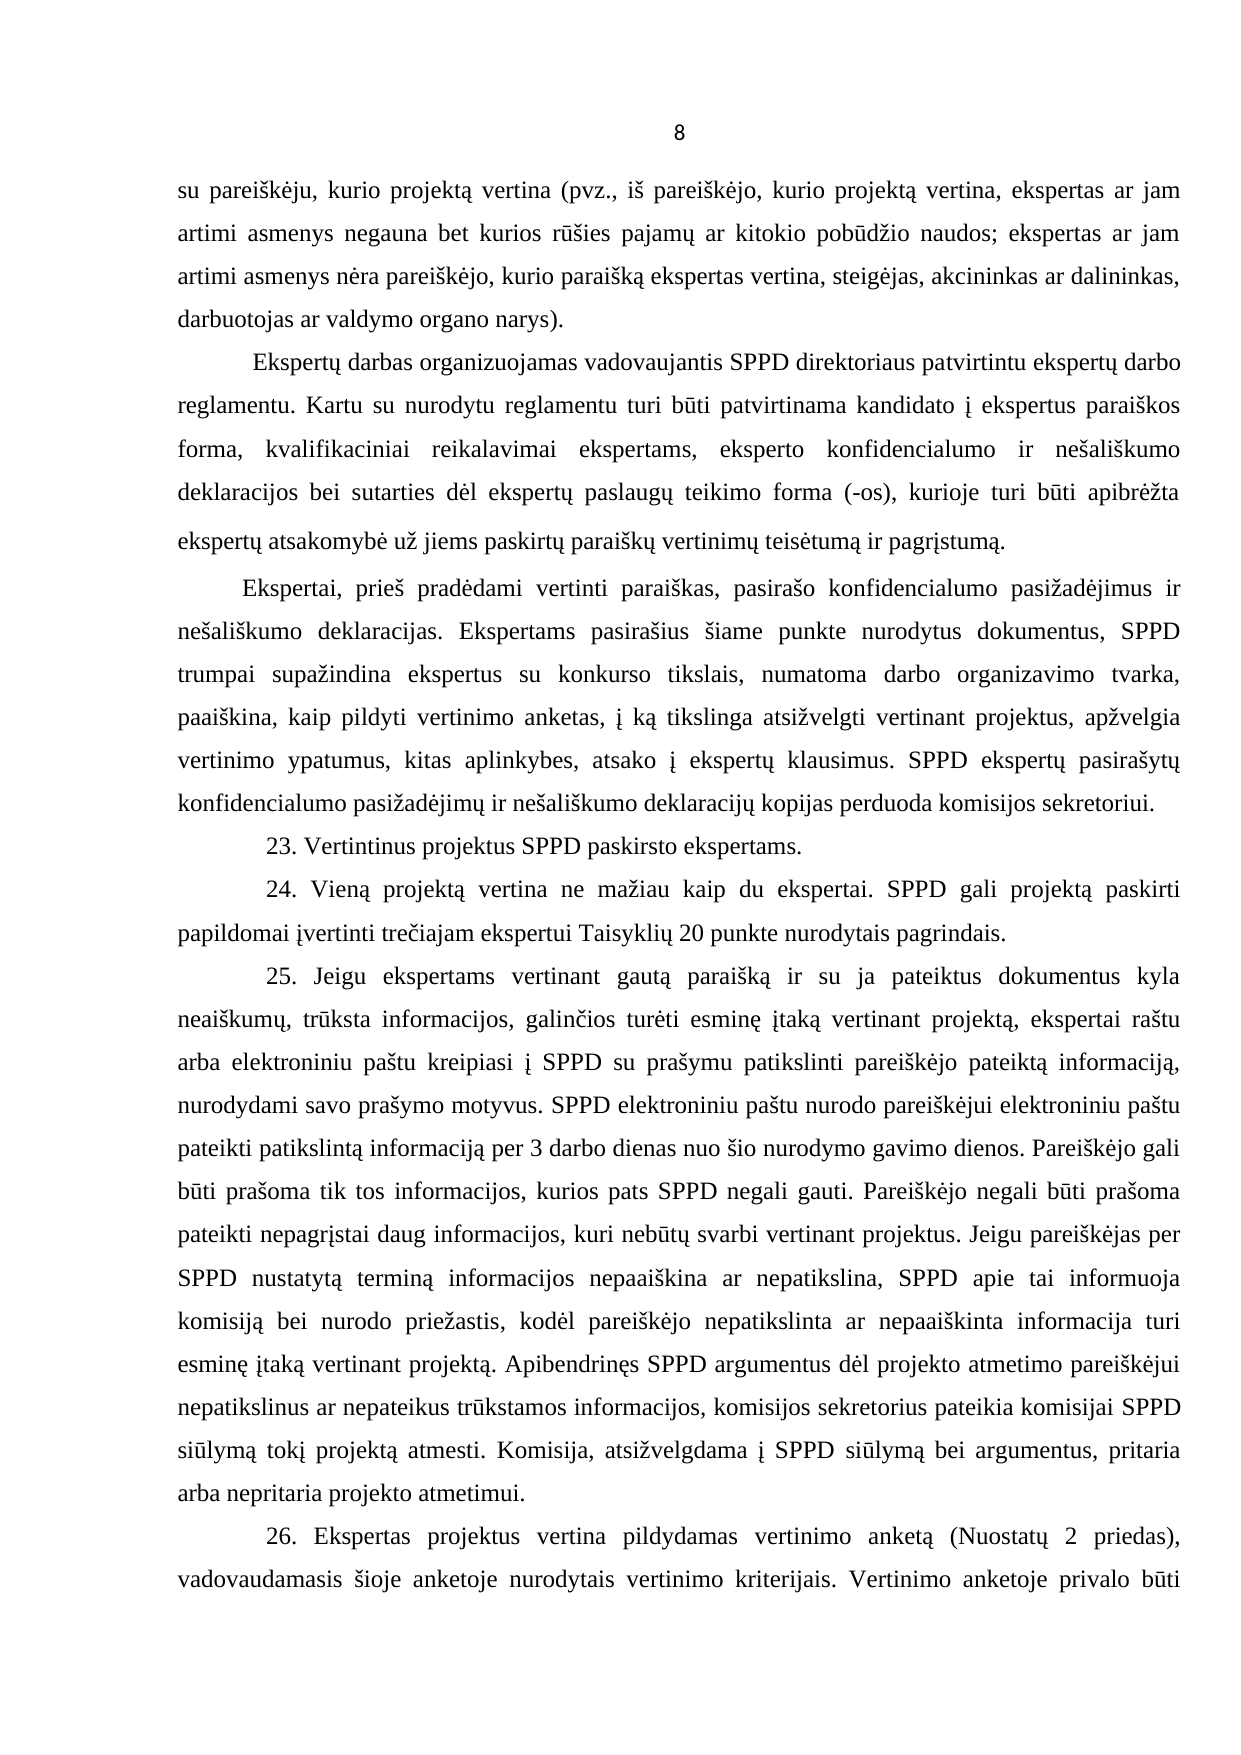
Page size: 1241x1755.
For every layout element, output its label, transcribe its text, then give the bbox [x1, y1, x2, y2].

text 23. Vertintinus projektus SPPD paskirsto ekspertams. [177, 831, 1181, 860]
text Ekspertai, prieš pradėdami vertinti paraiškas, pasirašo konfidencialumo pasižadėjimus ir nešališkumo deklaracijas. Ekspertams pasirašius šiame punkte nurodytus dokumentus, SPPD trumpai supažindina ekspertus su konkurso tikslais, numatoma darbo organizavimo tvarka, paaiškina, kaip pildyti vertinimo anketas, į ką tikslinga atsižvelgti vertinant projektus, apžvelgia vertinimo ypatumus, kitas aplinkybes, atsako į ekspertų klausimus. SPPD ekspertų pasirašytų konfidencialumo pasižadėjimų ir nešališkumo deklaracijų kopijas perduoda komisijos sekretoriui. [177, 573, 1181, 817]
text Ekspertų darbas organizuojamas vadovaujantis SPPD direktoriaus patvirtintu ekspertų darbo reglamentu. Kartu su nurodytu reglamentu turi būti patvirtinama kandidato į ekspertus paraiškos forma, kvalifikaciniai reikalavimai ekspertams, eksperto konfidencialumo ir nešališkumo deklaracijos bei sutarties dėl ekspertų paslaugų teikimo forma (-os), kurioje turi būti apibrėžta ekspertų atsakomybė už jiems paskirtų paraiškų vertinimų teisėtumą ir pagrįstumą. [177, 347, 1181, 556]
text 25. Jeigu ekspertams vertinant gautą paraišką ir su ja pateiktus dokumentus kyla neaiškumų, trūksta informacijos, galinčios turėti esminę įtaką vertinant projektą, ekspertai raštu arba elektroniniu paštu kreipiasi į SPPD su prašymu patikslinti pareiškėjo pateiktą informaciją, nurodydami savo prašymo motyvus. SPPD elektroniniu paštu nurodo pareiškėjui elektroniniu paštu pateikti patikslintą informaciją per 3 darbo dienas nuo šio nurodymo gavimo dienos. Pareiškėjo gali būti prašoma tik tos informacijos, kurios pats SPPD negali gauti. Pareiškėjo negali būti prašoma pateikti nepagrįstai daug informacijos, kuri nebūtų svarbi vertinant projektus. Jeigu pareiškėjas per SPPD nustatytą terminą informacijos nepaaiškina ar nepatikslina, SPPD apie tai informuoja komisiją bei nurodo priežastis, kodėl pareiškėjo nepatikslinta ar nepaaiškinta informacija turi esminę įtaką vertinant projektą. Apibendrinęs SPPD argumentus dėl projekto atmetimo pareiškėjui nepatikslinus ar nepateikus trūkstamos informacijos, komisijos sekretorius pateikia komisijai SPPD siūlymą tokį projektą atmesti. Komisija, atsižvelgdama į SPPD siūlymą bei argumentus, pritaria arba nepritaria projekto atmetimui. [177, 961, 1181, 1507]
text 24. Vieną projektą vertina ne mažiau kaip du ekspertai. SPPD gali projektą paskirti papildomai įvertinti trečiajam ekspertui Taisyklių 20 punkte nurodytais pagrindais. [177, 874, 1181, 946]
text 26. Ekspertas projektus vertina pildydamas vertinimo anketą (Nuostatų 2 priedas), vadovaudamasis šioje anketoje nurodytais vertinimo kriterijais. Vertinimo anketoje privalo būti [177, 1521, 1181, 1593]
text su pareiškėju, kurio projektą vertina (pvz., iš pareiškėjo, kurio projektą vertina, ekspertas ar jam artimi asmenys negauna bet kurios rūšies pajamų ar kitokio pobūdžio naudos; ekspertas ar jam artimi asmenys nėra pareiškėjo, kurio paraišką ekspertas vertina, steigėjas, akcininkas ar dalininkas, darbuotojas ar valdymo organo narys). [177, 175, 1181, 333]
